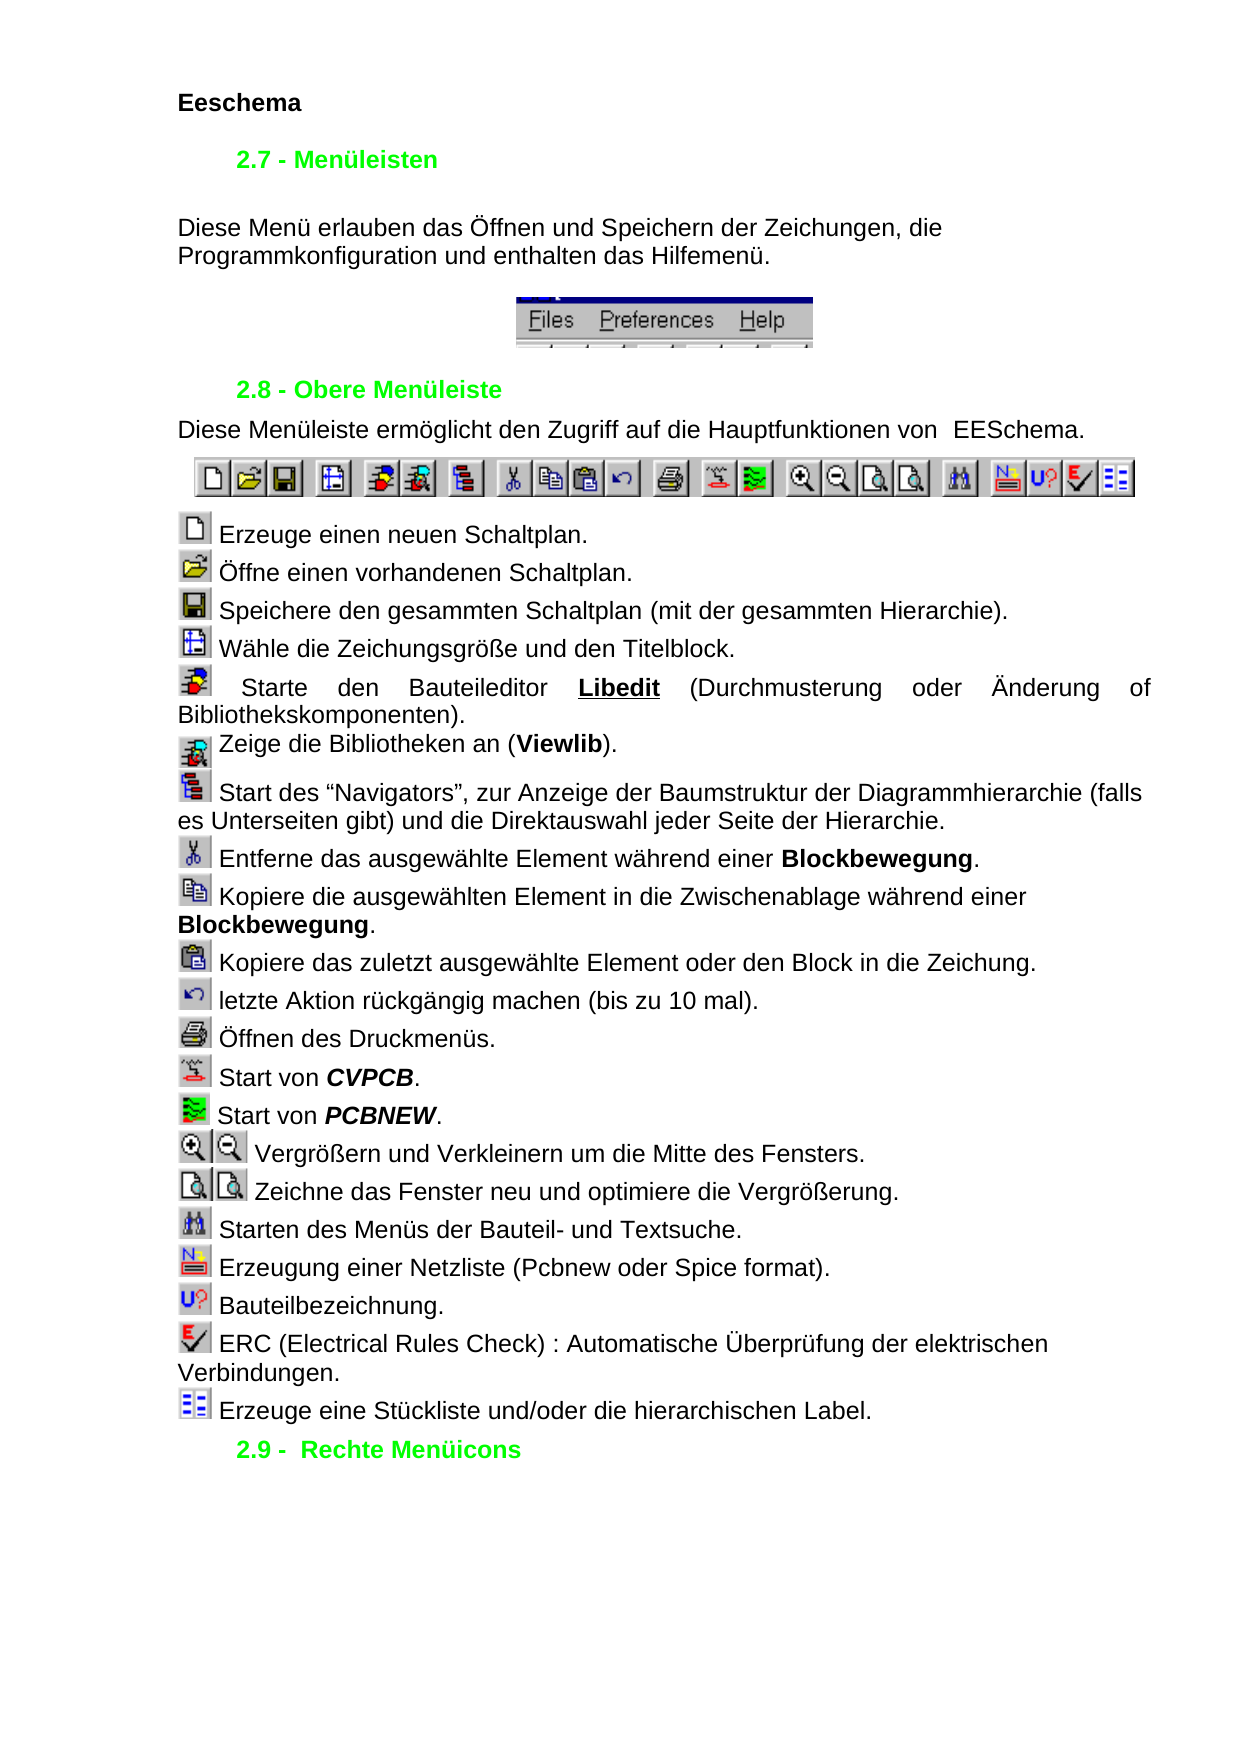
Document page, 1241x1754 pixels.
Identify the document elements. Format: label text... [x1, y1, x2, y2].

text Diese Menüleiste ermöglicht den Zugriff auf die Hauptfunktionen von EESchema. [177, 416, 1152, 444]
text Erzeuge einen neuen Schaltplan. [177, 511, 1152, 549]
text Starten des Menüs der Bauteil- und Textsuche. [177, 1206, 1152, 1244]
subtitle Menüleisten [236, 146, 1152, 174]
text Start des “Navigators”, zur Anzeige der Baumstruktur der Diagrammhierarchie (falls es Unterseiten gibt) und die Direktauswahl jeder Seite der Hierarchie. [177, 768, 1152, 834]
text Start von PCBNEW. [177, 1091, 1152, 1129]
text Öffnen des Druckmenüs. [177, 1015, 1152, 1053]
text Starte den Bauteileditor Libedit (Durchmusterung oder Änderung of Bibliothekskomponenten). [177, 663, 1152, 729]
text letzte Aktion rückgängig machen (bis zu 10 mal). [177, 977, 1152, 1015]
text Speichere den gesammten Schaltplan (mit der gesammten Hierarchie). [177, 587, 1152, 625]
text Start von CVPCB. [177, 1053, 1152, 1091]
text Öffne einen vorhandenen Schaltplan. [177, 549, 1152, 587]
text Kopiere die ausgewählten Element in die Zwischenablage während einer Blockbewegung. [177, 873, 1152, 939]
subtitle Obere Menüleiste [236, 376, 1152, 404]
text Bauteilbezeichnung. [177, 1282, 1152, 1320]
text Erzeugung einer Netzliste (Pcbnew oder Spice format). [177, 1244, 1152, 1282]
text Entferne das ausgewählte Element während einer Blockbewegung. [177, 834, 1152, 873]
text Vergrößern und Verkleinern um die Mitte des Fensters. [177, 1129, 1152, 1168]
text Erzeuge eine Stückliste und/oder die hierarchischen Label. [177, 1386, 1152, 1424]
subtitle Rechte Menüicons [236, 1436, 1152, 1464]
text Kopiere das zuletzt ausgewählte Element oder den Block in die Zeichung. [177, 939, 1152, 977]
text Zeichne das Fenster neu und optimiere die Vergrößerung. [177, 1168, 1152, 1206]
text Zeige die Bibliotheken an (Viewlib). [177, 729, 1152, 768]
text Wähle die Zeichungsgröße und den Titelblock. [177, 625, 1152, 663]
text Diese Menü erlauben das Öffnen und Speichern der Zeichungen, die Programmkonfiguration und enthalten das Hilfemenü. [177, 214, 1152, 270]
text ERC (Electrical Rules Check) : Automatische Überprüfung der elektrischen Verbindungen. [177, 1320, 1152, 1386]
